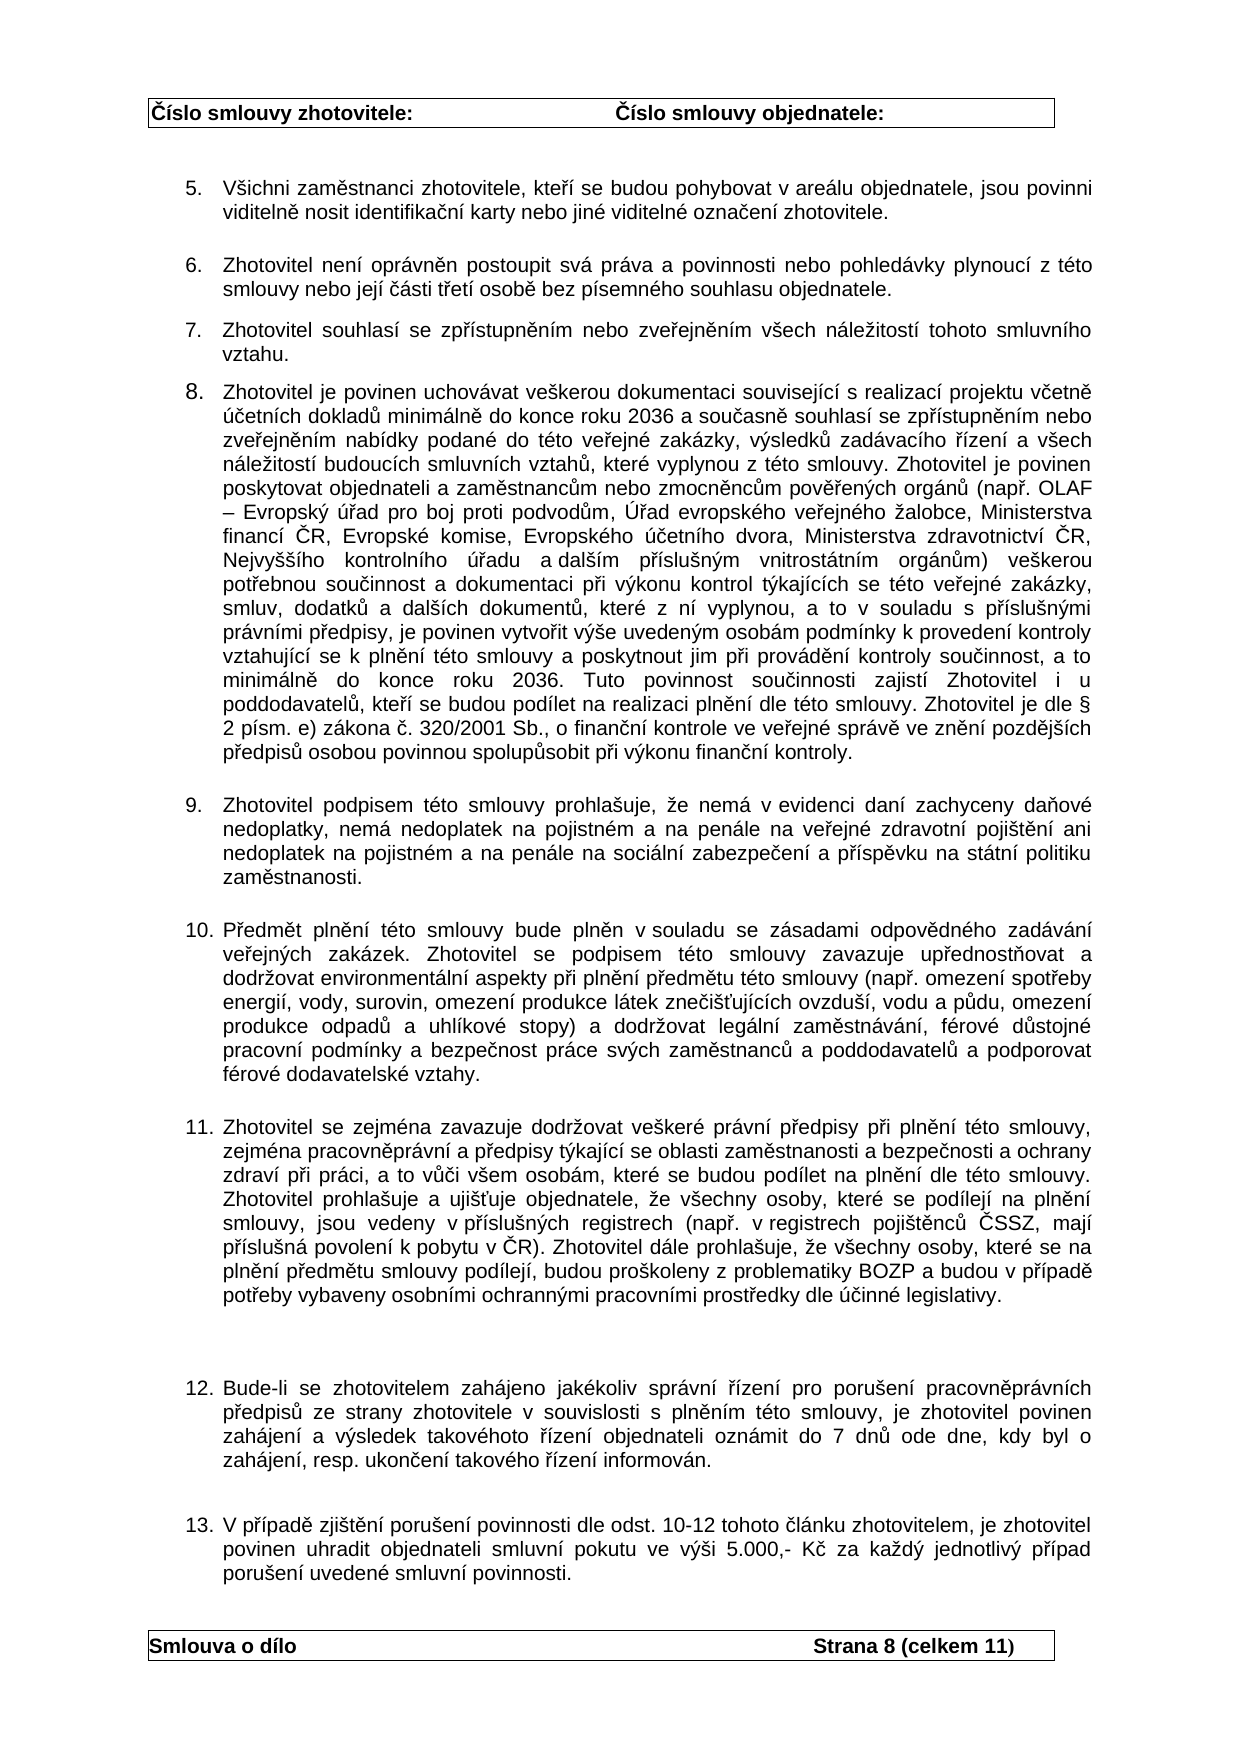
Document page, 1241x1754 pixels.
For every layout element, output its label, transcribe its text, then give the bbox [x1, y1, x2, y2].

list Všichni zaměstnanci zhotovitele, kteří se budou pohybovat v areálu objednatele, jsou povinni viditelně nosit identifikační karty nebo jiné viditelné označení zhotovitele. [185, 176, 1093, 224]
list Bude-li se zhotovitelem zahájeno jakékoliv správní řízení pro porušení pracovněprávních předpisů ze strany zhotovitele v souvislosti s plněním této smlouvy, je zhotovitel povinen zahájení a výsledek takovéhoto řízení objednateli oznámit do 7 dnů ode dne, kdy byl o zahájení, resp. ukončení takového řízení informován. [185, 1376, 1093, 1472]
list Zhotovitel je povinen uchovávat veškerou dokumentaci související s realizací projektu včetně účetních dokladů minimálně do konce roku 2036 a současně souhlasí se zpřístupněním nebo zveřejněním nabídky podané do této veřejné zakázky, výsledků zadávacího řízení a všech náležitostí budoucích smluvních vztahů, které vyplynou z této smlouvy. Zhotovitel je povinen poskytovat objednateli a zaměstnancům nebo zmocněncům pověřených orgánů (např. OLAF – Evropský úřad pro boj proti podvodům, Úřad evropského veřejného žalobce, Ministerstva financí ČR, Evropské komise, Evropského účetního dvora, Ministerstva zdravotnictví ČR, Nejvyššího kontrolního úřadu a dalším příslušným vnitrostátním orgánům) veškerou potřebnou součinnost a dokumentaci při výkonu kontrol týkajících se této veřejné zakázky, smluv, dodatků a dalších dokumentů, které z ní vyplynou, a to v souladu s příslušnými právními předpisy, je povinen vytvořit výše uvedeným osobám podmínky k provedení kontroly vztahující se k plnění této smlouvy a poskytnout jim při provádění kontroly součinnost, a to minimálně do konce roku 2036. Tuto povinnost součinnosti zajistí Zhotovitel i u poddodavatelů, kteří se budou podílet na realizaci plnění dle této smlouvy. Zhotovitel je dle § 2 písm. e) zákona č. 320/2001 Sb., o finanční kontrole ve veřejné správě ve znění pozdějších předpisů osobou povinnou spolupůsobit při výkonu finanční kontroly. [185, 378, 1093, 764]
list Předmět plnění této smlouvy bude plněn v souladu se zásadami odpovědného zadávání veřejných zakázek. Zhotovitel se podpisem této smlouvy zavazuje upřednostňovat a dodržovat environmentální aspekty při plnění předmětu této smlouvy (např. omezení spotřeby energií, vody, surovin, omezení produkce látek znečišťujících ovzduší, vodu a půdu, omezení produkce odpadů a uhlíkové stopy) a dodržovat legální zaměstnávání, férové důstojné pracovní podmínky a bezpečnost práce svých zaměstnanců a poddodavatelů a podporovat férové dodavatelské vztahy. [185, 918, 1093, 1086]
list Zhotovitel se zejména zavazuje dodržovat veškeré právní předpisy při plnění této smlouvy, zejména pracovněprávní a předpisy týkající se oblasti zaměstnanosti a bezpečnosti a ochrany zdraví při práci, a to vůči všem osobám, které se budou podílet na plnění dle této smlouvy. Zhotovitel prohlašuje a ujišťuje objednatele, že všechny osoby, které se podílejí na plnění smlouvy, jsou vedeny v příslušných registrech (např. v registrech pojištěnců ČSSZ, mají příslušná povolení k pobytu v ČR). Zhotovitel dále prohlašuje, že všechny osoby, které se na plnění předmětu smlouvy podílejí, budou proškoleny z problematiky BOZP a budou v případě potřeby vybaveny osobními ochrannými pracovními prostředky dle účinné legislativy. [185, 1115, 1093, 1306]
list Zhotovitel není oprávněn postoupit svá práva a povinnosti nebo pohledávky plynoucí z této smlouvy nebo její části třetí osobě bez písemného souhlasu objednatele. [185, 253, 1093, 301]
list Zhotovitel podpisem této smlouvy prohlašuje, že nemá v evidenci daní zachyceny daňové nedoplatky, nemá nedoplatek na pojistném a na penále na veřejné zdravotní pojištění ani nedoplatek na pojistném a na penále na sociální zabezpečení a příspěvku na státní politiku zaměstnanosti. [185, 793, 1093, 889]
list Zhotovitel souhlasí se zpřístupněním nebo zveřejněním všech náležitostí tohoto smluvního vztahu. [185, 318, 1093, 366]
list V případě zjištění porušení povinnosti dle odst. 10-12 tohoto článku zhotovitelem, je zhotovitel povinen uhradit objednateli smluvní pokutu ve výši 5.000,- Kč za každý jednotlivý případ porušení uvedené smluvní povinnosti. [185, 1513, 1093, 1584]
